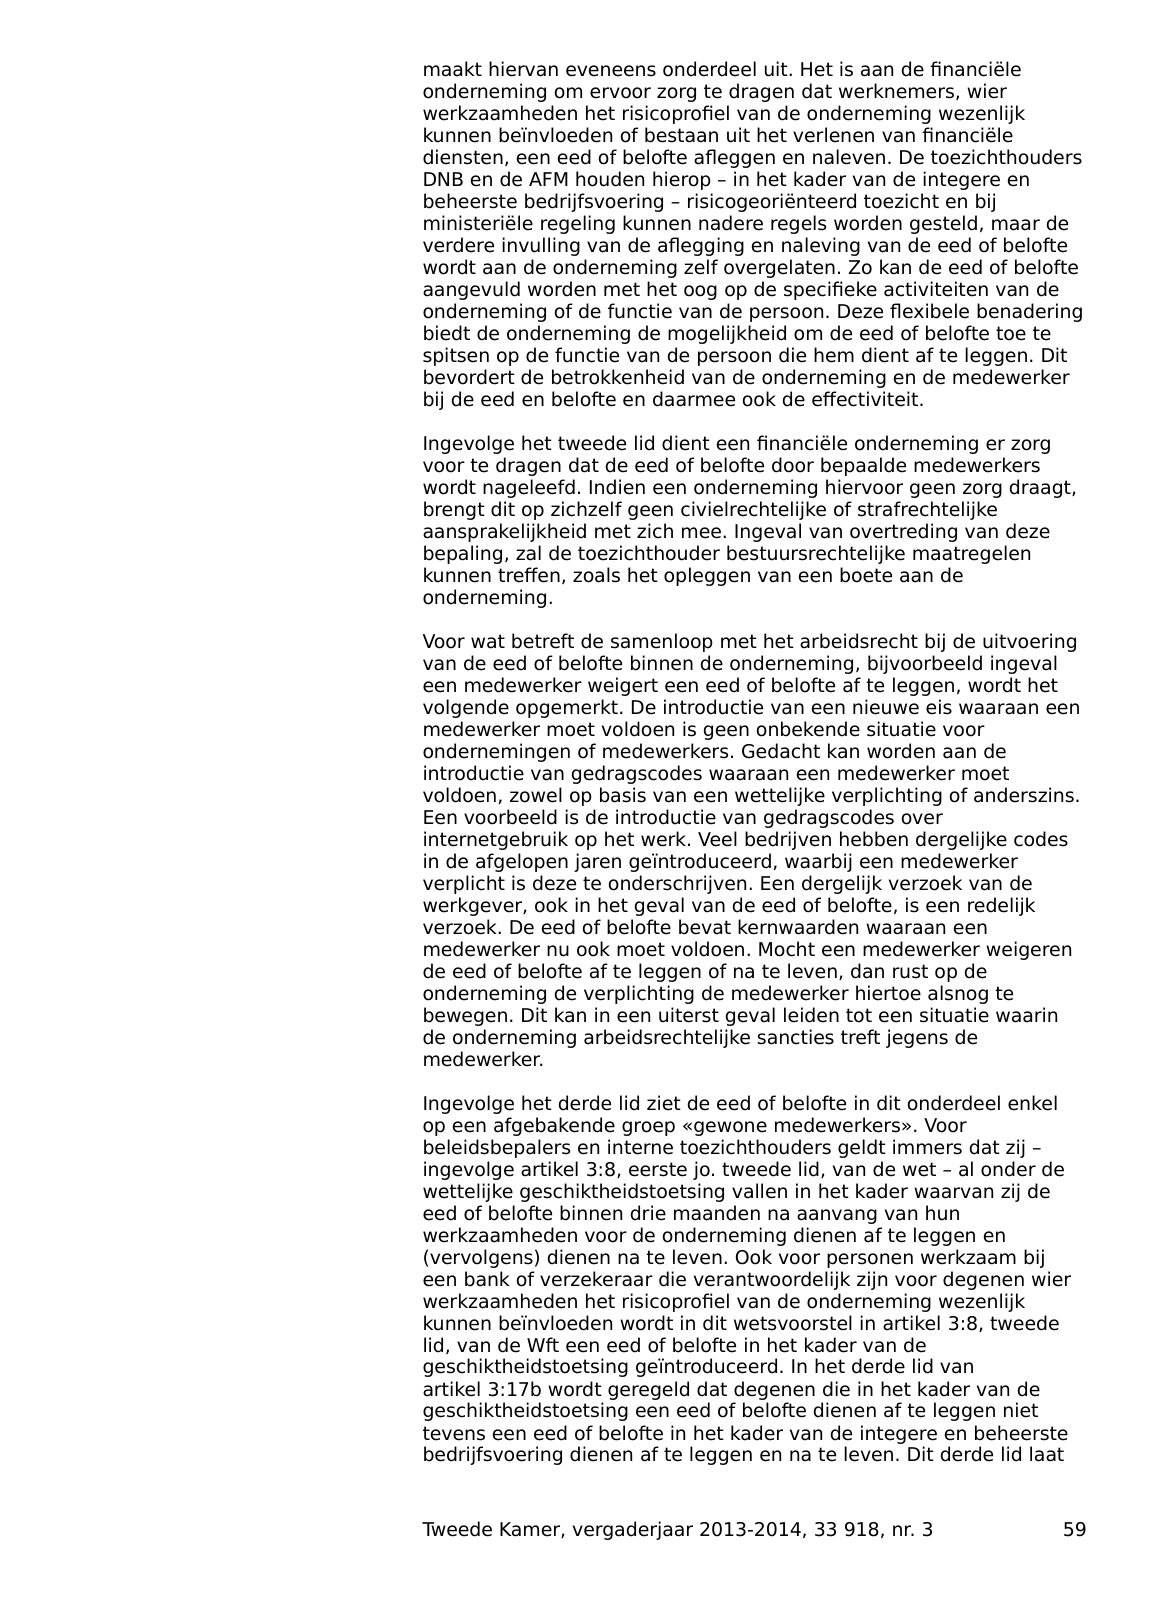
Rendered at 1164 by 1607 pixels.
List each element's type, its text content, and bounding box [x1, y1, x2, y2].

text Voor wat betreft de samenloop met het arbeidsrecht bij de uitvoering van de eed of belofte binnen de onderneming, bijvoorbeeld ingeval een medewerker weigert een eed of belofte af te leggen, wordt het volgende opgemerkt. De introductie van een nieuwe eis waaraan een medewerker moet voldoen is geen onbekende situatie voor ondernemingen of medewerkers. Gedacht kan worden aan de introductie van gedragscodes waaraan een medewerker moet voldoen, zowel op basis van een wettelijke verplichting of anderszins. Een voorbeeld is de introductie van gedragscodes over internetgebruik op het werk. Veel bedrijven hebben dergelijke codes in de afgelopen jaren geïntroduceerd, waarbij een medewerker verplicht is deze te onderschrijven. Een dergelijk verzoek van de werkgever, ook in het geval van de eed of belofte, is een redelijk verzoek. De eed of belofte bevat kernwaarden waaraan een medewerker nu ook moet voldoen. Mocht een medewerker weigeren de eed of belofte af te leggen of na te leven, dan rust op de onderneming de verplichting de medewerker hiertoe alsnog te bewegen. Dit kan in een uiterst geval leiden tot een situatie waarin de onderneming arbeidsrechtelijke sancties treft jegens de medewerker. [422, 631, 1087, 1071]
text Ingevolge het derde lid ziet de eed of belofte in dit onderdeel enkel op een afgebakende groep «gewone medewerkers». Voor beleidsbepalers en interne toezichthouders geldt immers dat zij – ingevolge artikel 3:8, eerste jo. tweede lid, van de wet – al onder de wettelijke geschiktheidstoetsing vallen in het kader waarvan zij de eed of belofte binnen drie maanden na aanvang van hun werkzaamheden voor de onderneming dienen af te leggen en (vervolgens) dienen na te leven. Ook voor personen werkzaam bij een bank of verzekeraar die verantwoordelijk zijn voor degenen wier werkzaamheden het risicoprofiel van de onderneming wezenlijk kunnen beïnvloeden wordt in dit wetsvoorstel in artikel 3:8, tweede lid, van de Wft een eed of belofte in het kader van de geschiktheidstoetsing geïntroduceerd. In het derde lid van artikel 3:17b wordt geregeld dat degenen die in het kader van de geschiktheidstoetsing een eed of belofte dienen af te leggen niet tevens een eed of belofte in het kader van de integere en beheerste bedrijfsvoering dienen af te leggen en na te leven. Dit derde lid laat [422, 1093, 1087, 1466]
text maakt hiervan eveneens onderdeel uit. Het is aan de financiële onderneming om ervoor zorg te dragen dat werknemers, wier werkzaamheden het risicoprofiel van de onderneming wezenlijk kunnen beïnvloeden of bestaan uit het verlenen van financiële diensten, een eed of belofte afleggen en naleven. De toezichthouders DNB en de AFM houden hierop – in het kader van de integere en beheerste bedrijfsvoering – risicogeoriënteerd toezicht en bij ministeriële regeling kunnen nadere regels worden gesteld, maar de verdere invulling van de aflegging en naleving van de eed of belofte wordt aan de onderneming zelf overgelaten. Zo kan de eed of belofte aangevuld worden met het oog op de specifieke activiteiten van de onderneming of de functie van de persoon. Deze flexibele benadering biedt de onderneming de mogelijkheid om de eed of belofte toe te spitsen op de functie van de persoon die hem dient af te leggen. Dit bevordert de betrokkenheid van de onderneming en de medewerker bij de eed en belofte en daarmee ook de effectiviteit. [422, 59, 1087, 411]
text Ingevolge het tweede lid dient een financiële onderneming er zorg voor te dragen dat de eed of belofte door bepaalde medewerkers wordt nageleefd. Indien een onderneming hiervoor geen zorg draagt, brengt dit op zichzelf geen civielrechtelijke of strafrechtelijke aansprakelijkheid met zich mee. Ingeval van overtreding van deze bepaling, zal de toezichthouder bestuursrechtelijke maatregelen kunnen treffen, zoals het opleggen van een boete aan de onderneming. [422, 433, 1087, 609]
